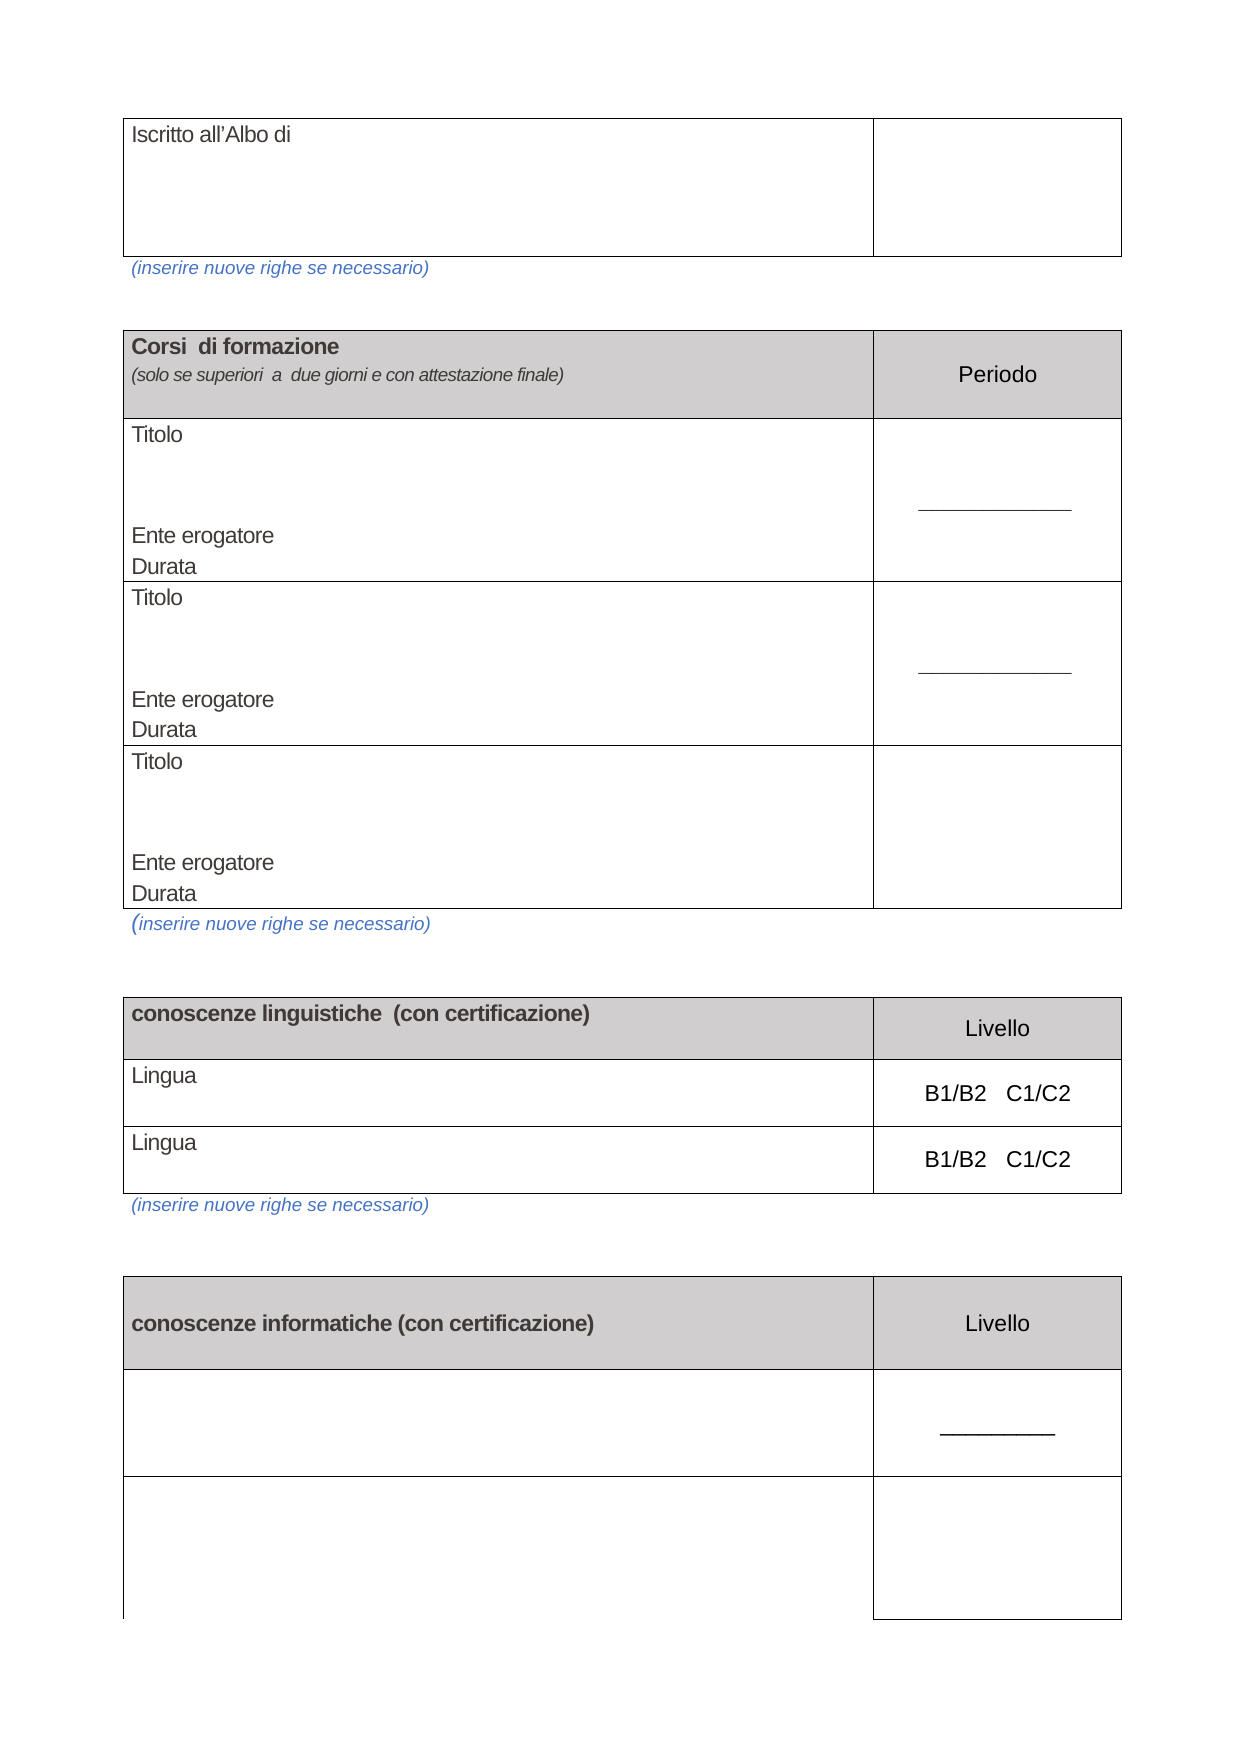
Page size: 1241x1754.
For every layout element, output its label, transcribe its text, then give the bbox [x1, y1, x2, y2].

table_cell Livello [874, 998, 1121, 1059]
table_cell Iscritto all’Albo di [124, 119, 873, 256]
table_cell [874, 1194, 1121, 1276]
table_cell _________ [874, 1370, 1121, 1476]
table_cell [874, 746, 1121, 908]
table_cell (inserire nuove righe se necessario) [124, 257, 874, 330]
table_cell [124, 1477, 873, 1619]
table_cell Corsi di formazione (solo se superiori a due giorni e con attestazione finale) [124, 331, 873, 418]
table_cell [874, 909, 1121, 997]
table_cell B1/B2 C1/C2 [874, 1060, 1121, 1126]
table_cell Periodo [874, 331, 1121, 418]
table_cell Titolo Ente erogatore Durata [124, 746, 873, 908]
table_cell ____________ [874, 419, 1121, 581]
table_cell [874, 119, 1121, 256]
table_cell (inserire nuove righe se necessario) [124, 909, 874, 997]
table_cell conoscenze informatiche (con certificazione) [124, 1277, 873, 1369]
table_cell [874, 257, 1121, 330]
table_cell Livello [874, 1277, 1121, 1369]
table_cell Lingua [124, 1060, 873, 1126]
table_cell Titolo Ente erogatore Durata [124, 582, 873, 745]
table_cell Titolo Ente erogatore Durata [124, 419, 873, 581]
table_cell [874, 1477, 1121, 1619]
table_cell Lingua [124, 1127, 873, 1193]
table_cell B1/B2 C1/C2 [874, 1127, 1121, 1193]
table_cell ____________ [874, 582, 1121, 745]
table_cell conoscenze linguistiche (con certificazione) [124, 998, 873, 1059]
table_cell (inserire nuove righe se necessario) [124, 1194, 874, 1276]
table_cell [124, 1370, 873, 1476]
